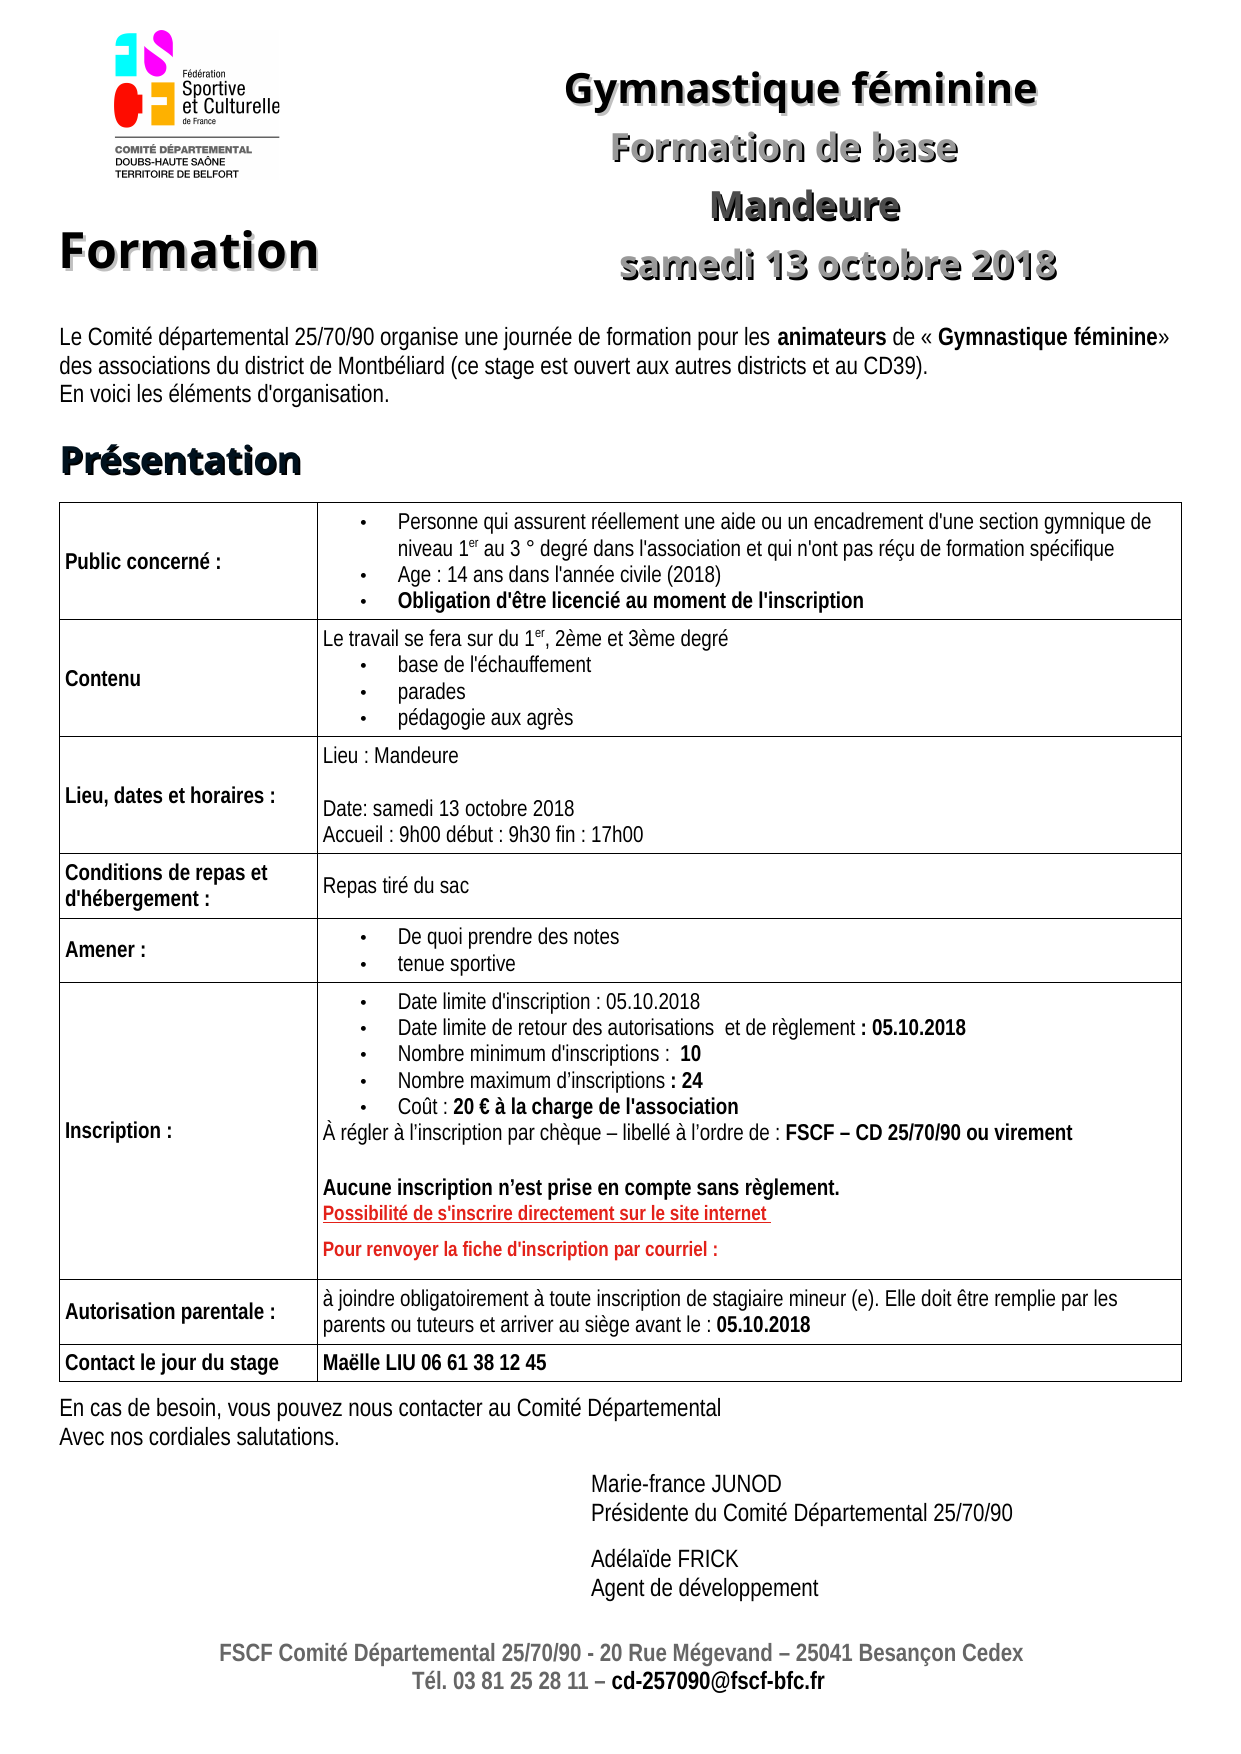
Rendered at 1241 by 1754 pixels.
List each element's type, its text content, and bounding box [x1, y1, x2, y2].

table_cell Repas tiré du sac [318, 854, 1181, 917]
table_cell Lieu : Mandeure Date: samedi 13 octobre 2018 Accueil : 9h00 début : 9h30 fin : 17h00 [318, 737, 1181, 853]
text En cas de besoin, vous pouvez nous contacter au Comité Départemental Avec nos cordiales salutations. [59, 1393, 1181, 1451]
table_cell Lieu, dates et horaires : [60, 737, 317, 853]
table_cell à joindre obligatoirement à toute inscription de stagiaire mineur (e). Elle doit être remplie par les parents ou tuteurs et arriver au siège avant le : 05.10.2018 [318, 1280, 1181, 1343]
table_cell Maëlle LIU 06 61 38 12 45 [318, 1345, 1181, 1381]
table_header Public concerné : [60, 503, 317, 619]
table_cell Le travail se fera sur du 1er, 2ème et 3ème degré base de l'échauffement parades pédagogie aux agrès [318, 620, 1181, 736]
text En voici les éléments d'organisation. [59, 379, 1181, 408]
table_cell Date limite d'inscription : 05.10.2018 Date limite de retour des autorisations et de règlement : 05.10.2018 Nombre minimum d'inscriptions : 10 Nombre maximum d’inscriptions : 24 Coût : 20 € à la charge de l'association À régler à l’inscription par chèque – libellé à l’ordre de : FSCF – CD 25/70/90 ou virement Aucune inscription n’est prise en compte sans règlement. Possibilité de s'inscrire directement sur le site internet Pour renvoyer la fiche d'inscription par courriel : [318, 983, 1181, 1279]
table_header Personne qui assurent réellement une aide ou un encadrement d'une section gymnique de niveau 1er au 3 ° degré dans l'association et qui n'ont pas réçu de formation spécifique Age : 14 ans dans l'année civile (2018) Obligation d'être licencié au moment de l'inscription [318, 503, 1181, 619]
subtitle Présentation [59, 433, 1181, 484]
text Adélaïde FRICK Agent de développement [591, 1544, 1181, 1601]
table_cell Autorisation parentale : [60, 1280, 317, 1343]
table_cell Contenu [60, 620, 317, 736]
table_cell Conditions de repas et d'hébergement : [60, 854, 317, 917]
table_cell Contact le jour du stage [60, 1345, 317, 1381]
table_cell Amener : [60, 919, 317, 982]
table_cell Inscription : [60, 983, 317, 1279]
table_cell De quoi prendre des notes tenue sportive [318, 919, 1181, 982]
text Le Comité départemental 25/70/90 organise une journée de formation pour les animateurs de « Gymnastique féminine» des associations du district de Montbéliard (ce stage est ouvert aux autres districts et au CD39). [59, 322, 1181, 379]
picture [114, 30, 280, 180]
text Marie-france JUNOD Présidente du Comité Départemental 25/70/90 [591, 1469, 1181, 1526]
